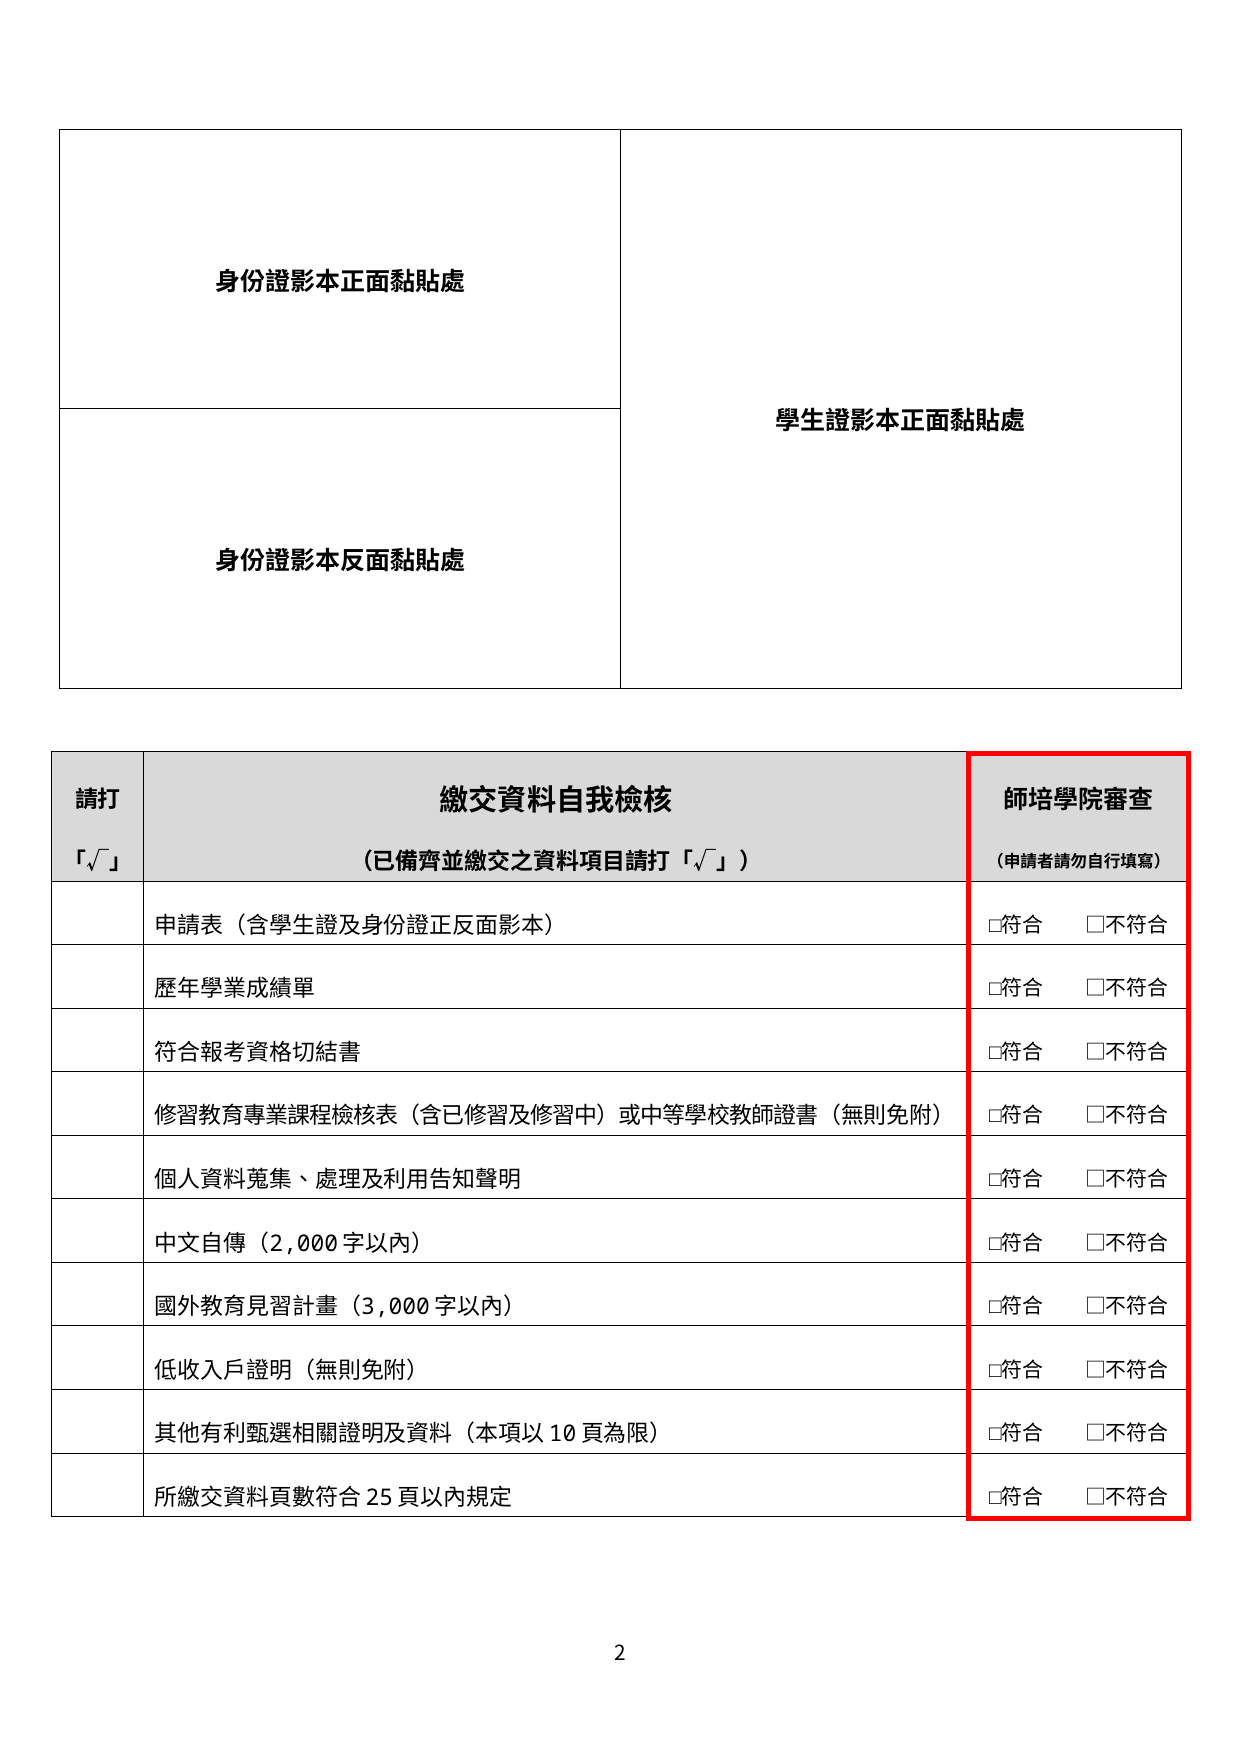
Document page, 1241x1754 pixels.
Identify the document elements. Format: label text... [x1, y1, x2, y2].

table_cell [52, 1390, 143, 1452]
table_cell [52, 1263, 143, 1325]
table_cell □符合 □不符合 [971, 1390, 1186, 1452]
table_header 繳交資料自我檢核 （已備齊並繳交之資料項目請打「√」） [144, 752, 966, 881]
table_cell □符合 □不符合 [971, 882, 1186, 944]
table_cell [52, 945, 143, 1008]
table_cell [52, 1454, 143, 1516]
table_cell 符合報考資格切結書 [144, 1009, 966, 1071]
table_cell 其他有利甄選相關證明及資料（本項以10頁為限） [144, 1390, 966, 1452]
table_cell [52, 1326, 143, 1389]
table_cell □符合 □不符合 [971, 1263, 1186, 1325]
table_cell 個人資料蒐集、處理及利用告知聲明 [144, 1136, 966, 1198]
table_cell □符合 □不符合 [971, 1136, 1186, 1198]
table_header 請打「√」 [52, 752, 143, 881]
table_cell 申請表（含學生證及身份證正反面影本） [144, 882, 966, 944]
table_header 身份證影本正面黏貼處 [60, 130, 620, 408]
table_cell 所繳交資料頁數符合25頁以內規定 [144, 1454, 966, 1516]
table_cell 低收入戶證明（無則免附） [144, 1326, 966, 1389]
table_cell □符合 □不符合 [971, 1199, 1186, 1262]
table_cell [52, 1009, 143, 1071]
table_cell □符合 □不符合 [971, 1072, 1186, 1135]
table_cell [52, 882, 143, 944]
table_header 學生證影本正面黏貼處 [621, 130, 1181, 687]
table_cell 中文自傳（2,000字以內） [144, 1199, 966, 1262]
table_cell [52, 1072, 143, 1135]
table_cell [52, 1199, 143, 1262]
table_cell □符合 □不符合 [971, 1326, 1186, 1389]
table_cell [52, 1136, 143, 1198]
table_header 師培學院審查 （申請者請勿自行填寫） [971, 756, 1186, 881]
table_cell 修習教育專業課程檢核表（含已修習及修習中）或中等學校教師證書（無則免附） [144, 1072, 966, 1135]
table_cell 國外教育見習計畫（3,000字以內） [144, 1263, 966, 1325]
table_cell □符合 □不符合 [971, 1454, 1186, 1516]
table_cell 歷年學業成績單 [144, 945, 966, 1008]
table_cell □符合 □不符合 [971, 1009, 1186, 1071]
table_cell 身份證影本反面黏貼處 [60, 409, 620, 687]
table_cell □符合 □不符合 [971, 945, 1186, 1008]
